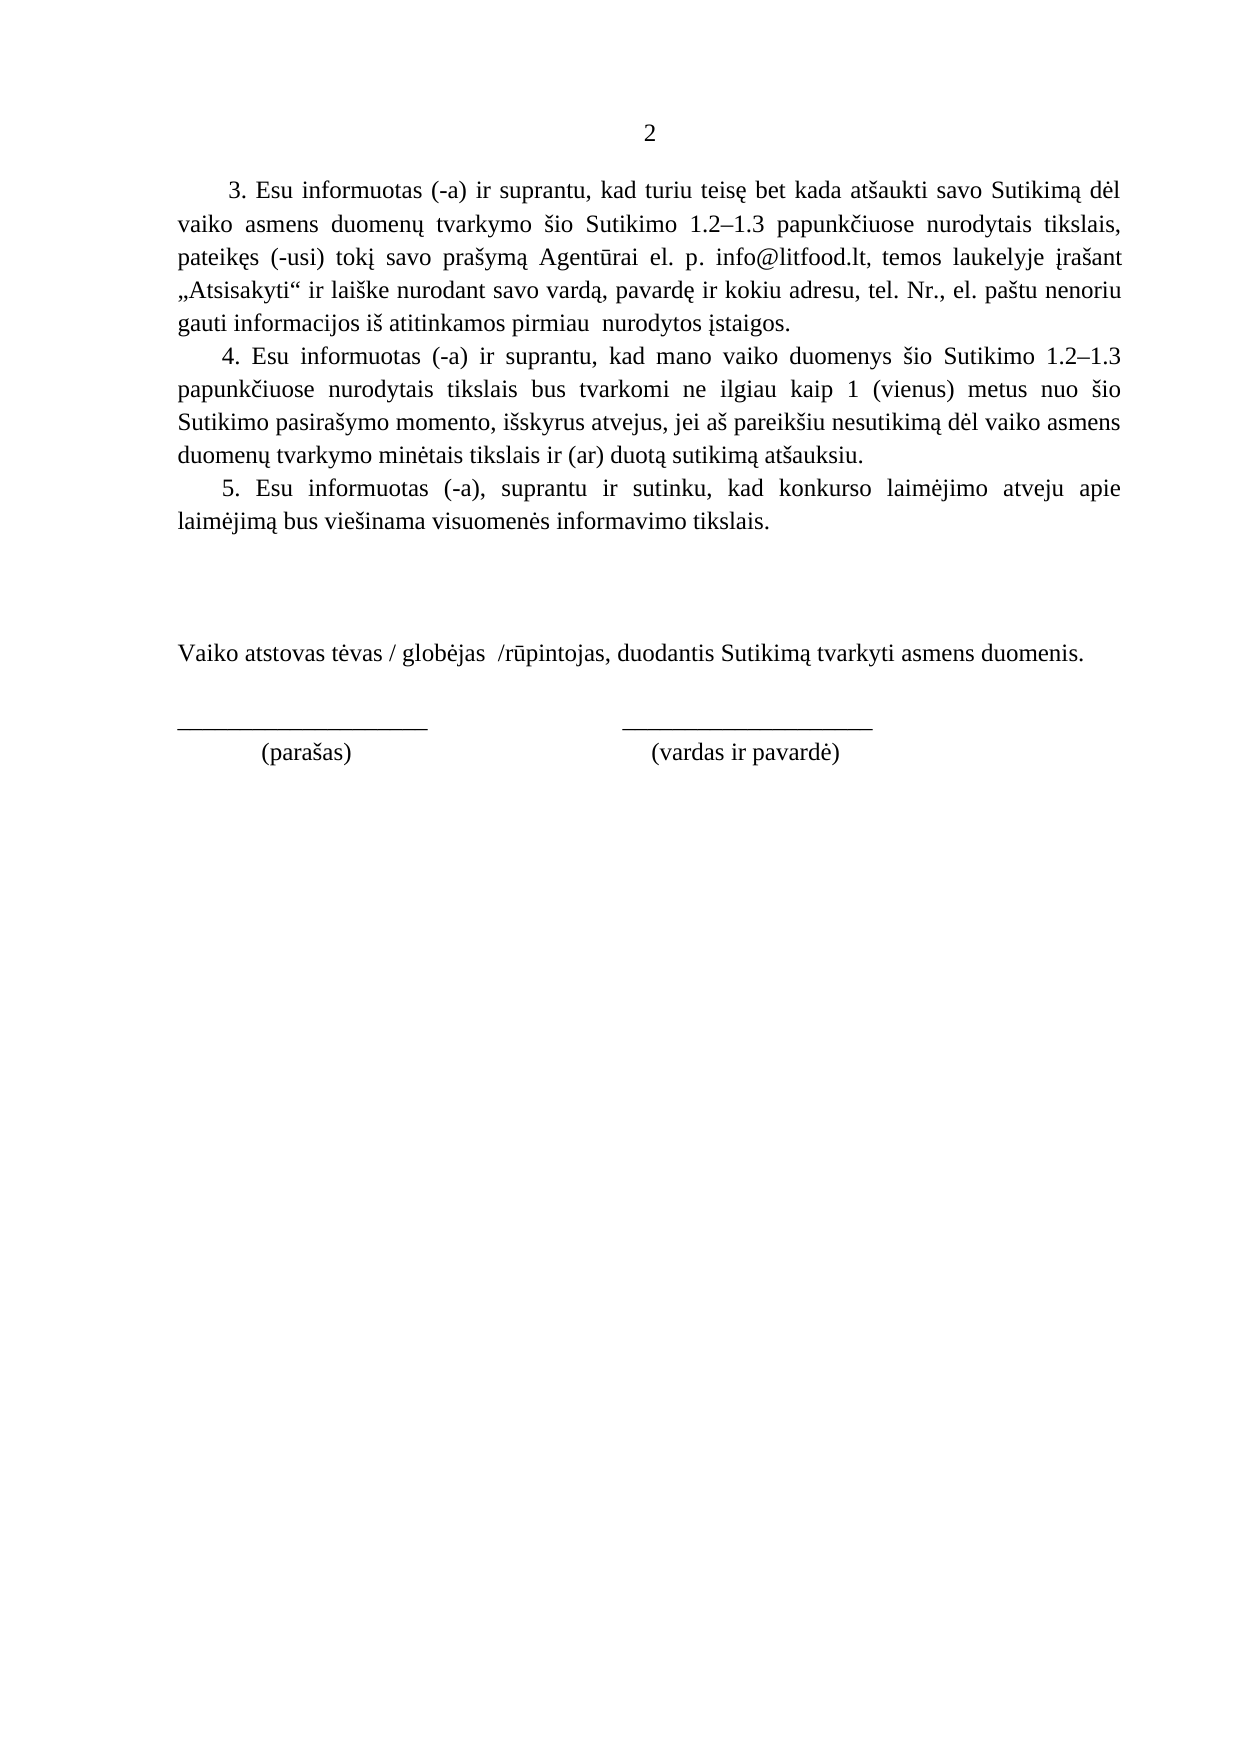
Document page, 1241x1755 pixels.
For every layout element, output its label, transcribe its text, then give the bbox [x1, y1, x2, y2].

text (parašas) (vardas ir pavardė) [177, 737, 1122, 766]
text 4. Esu informuotas (-a) ir suprantu, kad mano vaiko duomenys šio Sutikimo 1.2–1.3 papunkčiuose nurodytais tikslais bus tvarkomi ne ilgiau kaip 1 (vienus) metus nuo šio Sutikimo pasirašymo momento, išskyrus atvejus, jei aš pareikšiu nesutikimą dėl vaiko asmens duomenų tvarkymo minėtais tikslais ir (ar) duotą sutikimą atšauksiu. [177, 341, 1122, 469]
text ____________________ ____________________ [177, 704, 1122, 733]
text Vaiko atstovas tėvas / globėjas /rūpintojas, duodantis Sutikimą tvarkyti asmens duomenis. [177, 638, 1122, 667]
text 3. Esu informuotas (-a) ir suprantu, kad turiu teisę bet kada atšaukti savo Sutikimą dėl vaiko asmens duomenų tvarkymo šio Sutikimo 1.2–1.3 papunkčiuose nurodytais tikslais, pateikęs (-usi) tokį savo prašymą Agentūrai el. p. info@litfood.lt, temos laukelyje įrašant „Atsisakyti“ ir laiške nurodant savo vardą, pavardę ir kokiu adresu, tel. Nr., el. paštu nenoriu gauti informacijos iš atitinkamos pirmiau nurodytos įstaigos. [177, 176, 1122, 337]
text 5. Esu informuotas (-a), suprantu ir sutinku, kad konkurso laimėjimo atveju apie laimėjimą bus viešinama visuomenės informavimo tikslais. [177, 473, 1122, 535]
